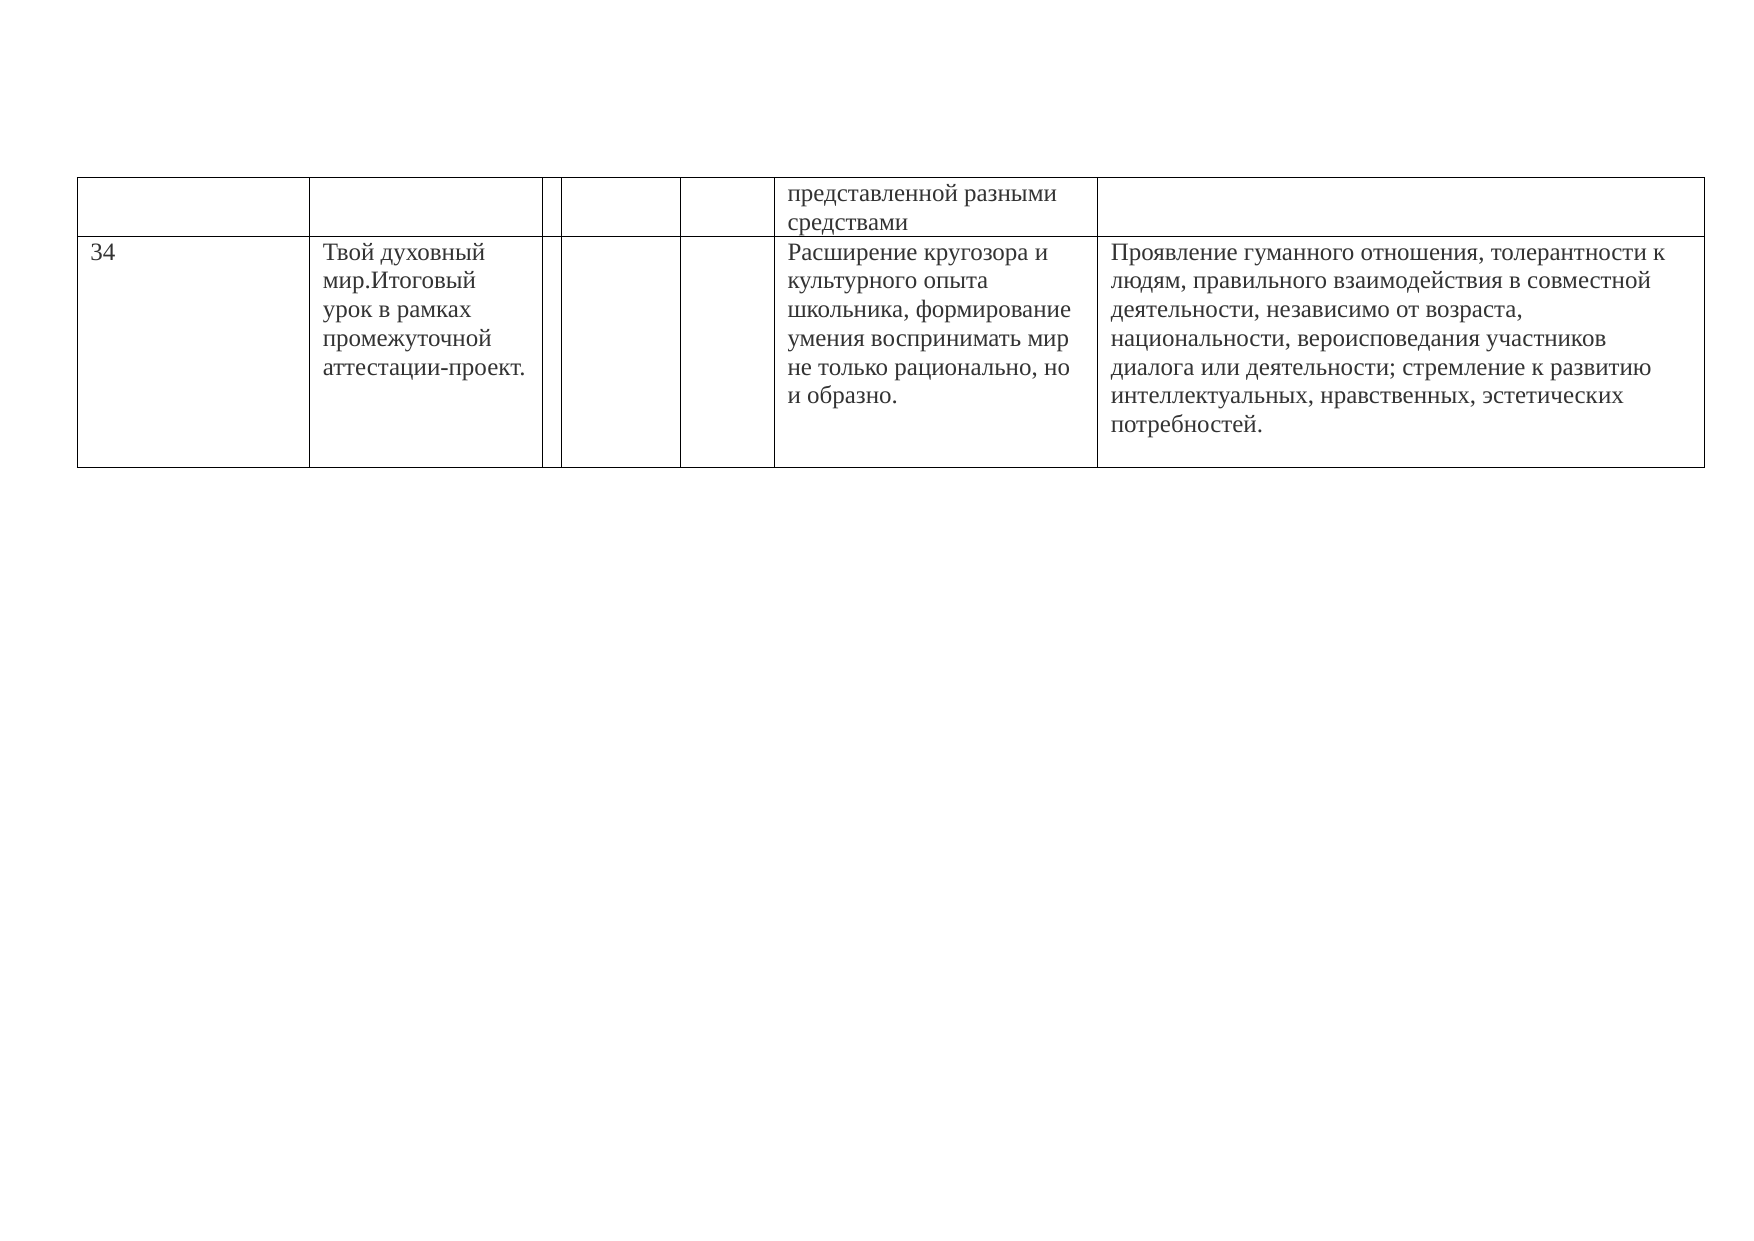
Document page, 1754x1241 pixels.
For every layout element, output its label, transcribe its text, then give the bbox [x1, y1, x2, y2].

table_cell [78, 178, 309, 236]
table_cell [681, 237, 774, 467]
table_cell [681, 178, 774, 236]
table_cell 2 [543, 178, 561, 236]
table_cell [1098, 178, 1704, 236]
table_cell [310, 178, 542, 236]
table_cell Расширение кругозора и культурного опыта школьника, формирование умения воспринимать мир не только рационально, но и образно. [775, 237, 1097, 467]
table_cell [562, 237, 680, 467]
table_cell [562, 178, 680, 236]
table_cell 1 [543, 237, 561, 467]
table_cell Твой духовный мир.Итоговый урок в рамках промежуточной аттестации-проект. [310, 237, 542, 467]
table_cell представленной разными средствами [775, 178, 1097, 236]
table_cell 34 [78, 237, 309, 467]
table_cell Проявление гуманного отношения, толерантности к людям, правильного взаимодействия в совместной деятельности, независимо от возраста, национальности, вероисповедания участников диалога или деятельности; стремление к развитию интеллектуальных, нравственных, эстетических потребностей. [1098, 237, 1704, 467]
